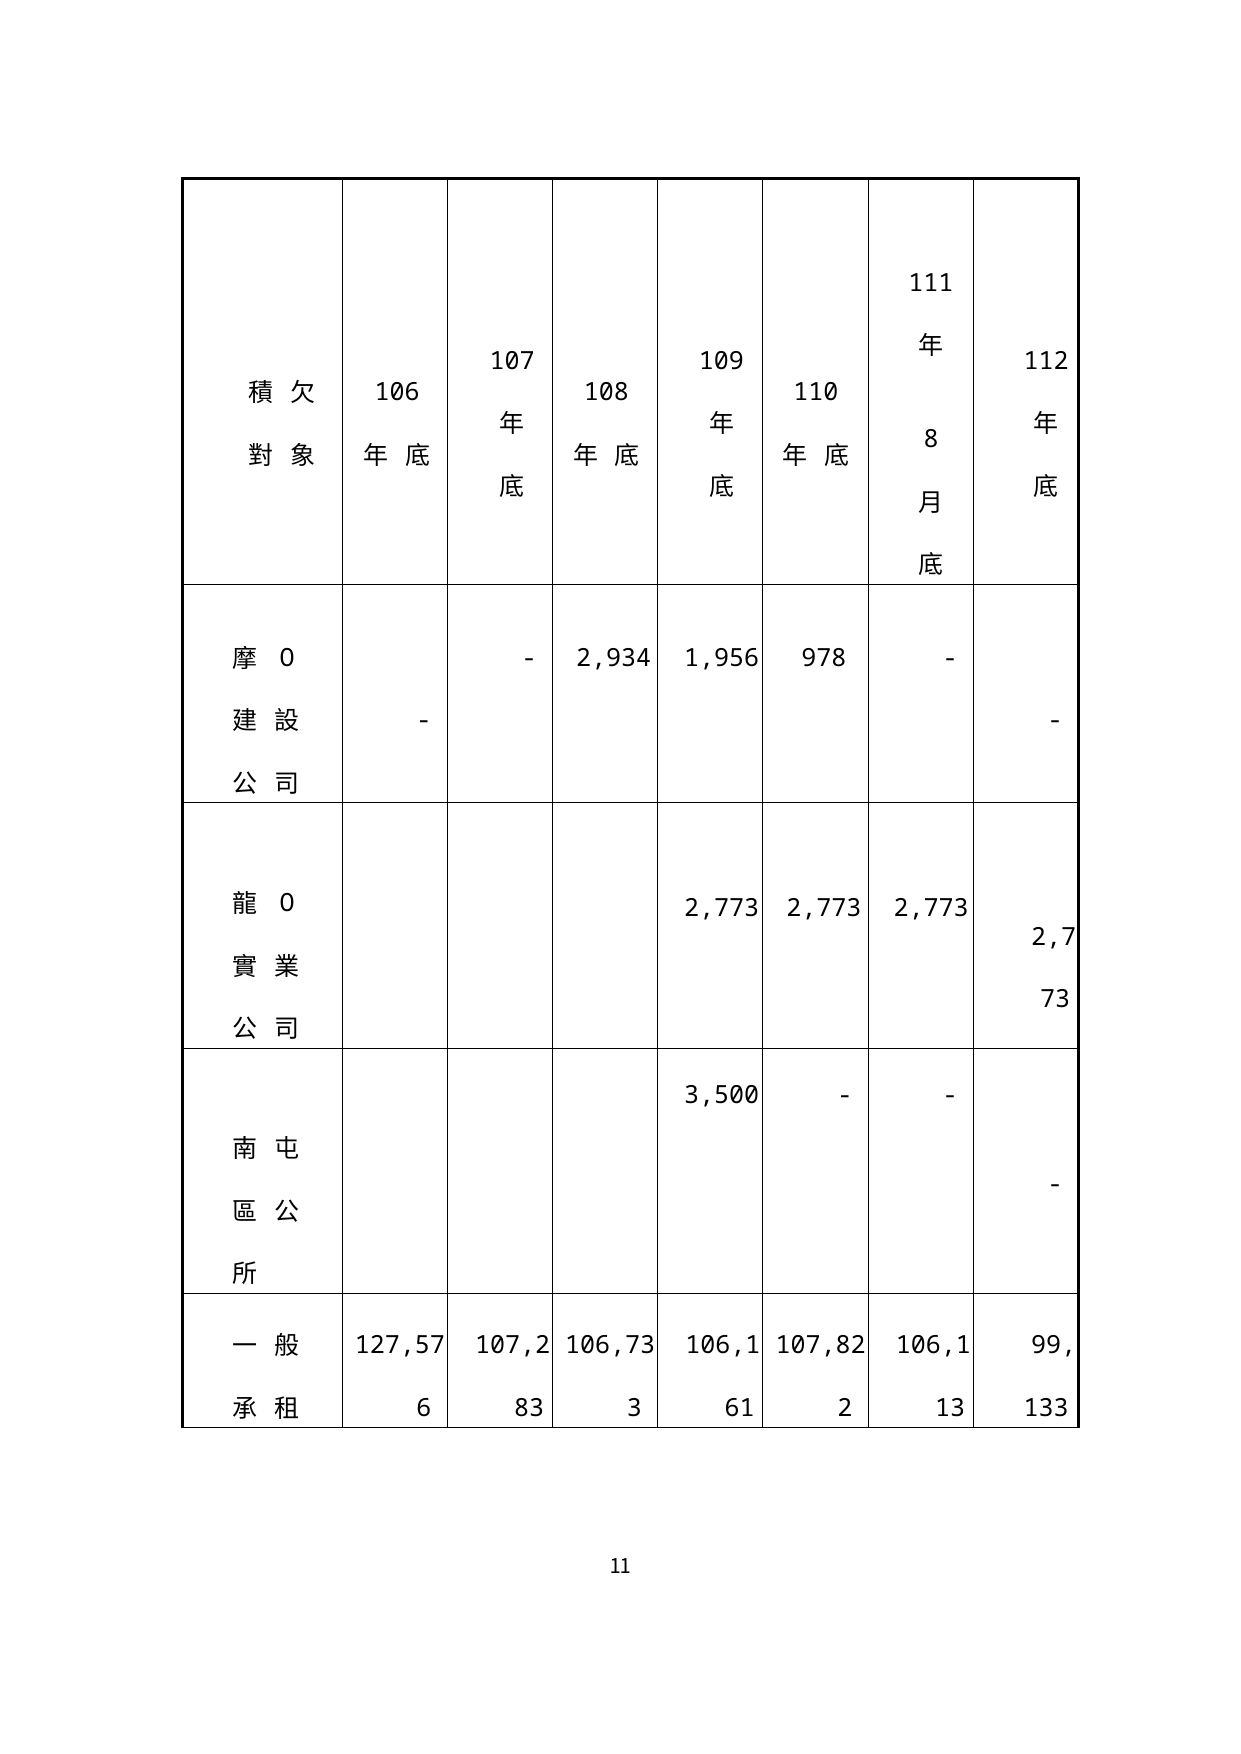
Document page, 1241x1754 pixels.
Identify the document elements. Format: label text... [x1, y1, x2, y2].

table_cell 一般承租 [184, 1294, 342, 1427]
table_cell 107,822 [763, 1294, 868, 1427]
table_cell - [869, 1049, 973, 1293]
table_cell - [974, 585, 1077, 802]
table_cell [553, 803, 657, 1047]
table_cell 106,113 [869, 1294, 973, 1427]
table_header 109年底 [658, 180, 762, 583]
table_cell 2,773 [974, 803, 1077, 1047]
table_header 111年 8月底 [869, 180, 973, 583]
table_cell [343, 1049, 447, 1293]
table_cell [448, 803, 552, 1047]
table_header 107年底 [448, 180, 552, 583]
table_header 108年底 [553, 180, 657, 583]
table_cell 龍O實業公司 [184, 803, 342, 1047]
table_cell 1,956 [658, 585, 762, 802]
table_cell [553, 1049, 657, 1293]
table_cell - [763, 1049, 868, 1293]
table_header 112年底 [974, 180, 1077, 583]
table_cell - [869, 585, 973, 802]
table_cell [343, 803, 447, 1047]
table_header 106年底 [343, 180, 447, 583]
table_cell 106,161 [658, 1294, 762, 1427]
table_cell 2,934 [553, 585, 657, 802]
table_cell 127,576 [343, 1294, 447, 1427]
table_cell 2,773 [658, 803, 762, 1047]
table_cell 3,500 [658, 1049, 762, 1293]
table_header 110年底 [763, 180, 868, 583]
table_cell 978 [763, 585, 868, 802]
table_cell - [343, 585, 447, 802]
table_cell 摩O建設公司 [184, 585, 342, 802]
table_cell 107,283 [448, 1294, 552, 1427]
table_header 積欠對象 [184, 180, 342, 583]
table_cell 106,733 [553, 1294, 657, 1427]
table_cell 南屯區公所 [184, 1049, 342, 1293]
table_cell - [974, 1049, 1077, 1293]
table_cell - [448, 585, 552, 802]
table_cell 2,773 [869, 803, 973, 1047]
table_cell 2,773 [763, 803, 868, 1047]
table_cell 99,133 [974, 1294, 1077, 1427]
table_cell [448, 1049, 552, 1293]
